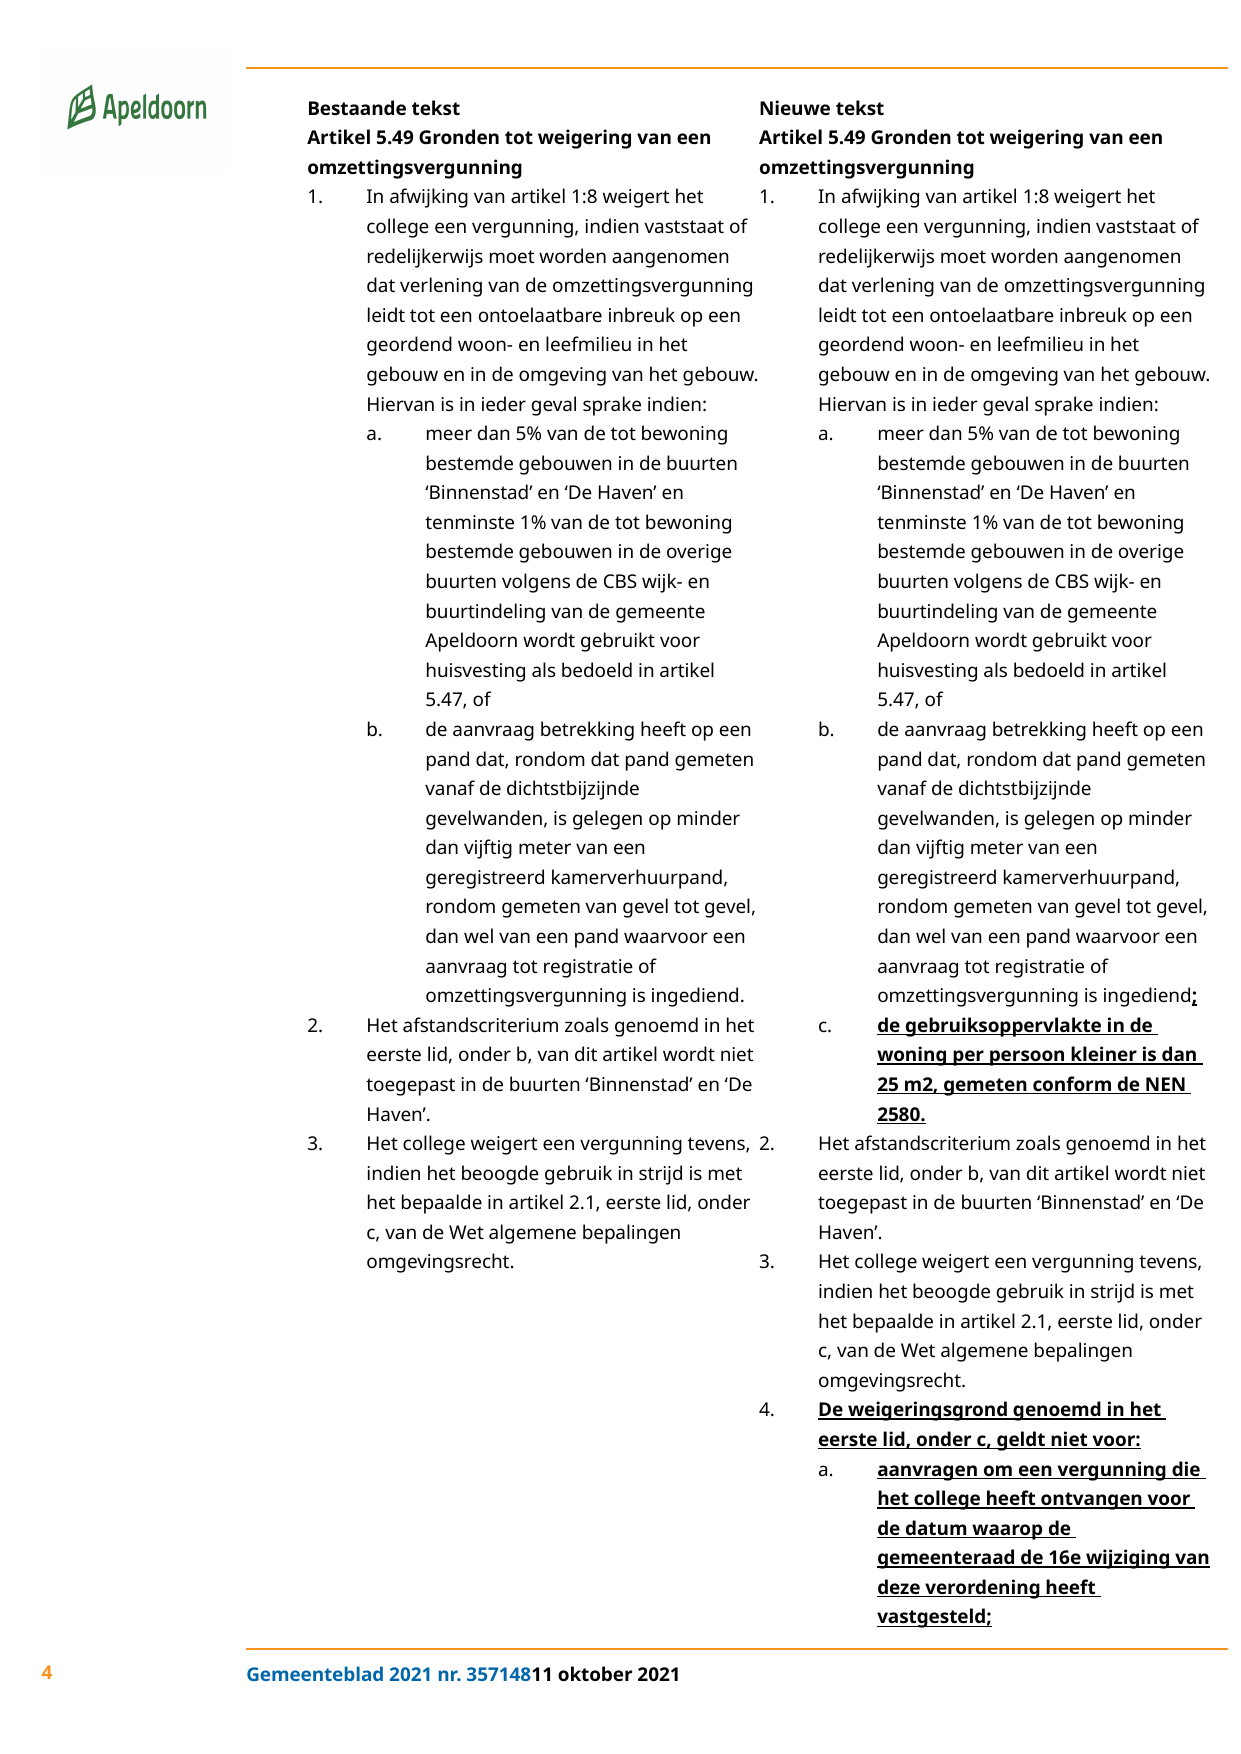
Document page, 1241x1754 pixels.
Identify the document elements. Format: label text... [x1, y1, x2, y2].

table_header Nieuwe tekst Artikel 5.49 Gronden tot weigering van een omzettingsvergunning In afwijking van artikel 1:8 weigert het college een vergunning, indien vaststaat of redelijkerwijs moet worden aangenomen dat verlening van de omzettingsvergunning leidt tot een ontoelaatbare inbreuk op een geordend woon- en leefmilieu in het gebouw en in de omgeving van het gebouw. Hiervan is in ieder geval sprake indien: meer dan 5% van de tot bewoning bestemde gebouwen in de buurten ‘Binnenstad’ en ‘De Haven’ en tenminste 1% van de tot bewoning bestemde gebouwen in de overige buurten volgens de CBS wijk- en buurtindeling van de gemeente Apeldoorn wordt gebruikt voor huisvesting als bedoeld in artikel 5.47, of de aanvraag betrekking heeft op een pand dat, rondom dat pand gemeten vanaf de dichtstbijzijnde gevelwanden, is gelegen op minder dan vijftig meter van een geregistreerd kamerverhuurpand, rondom gemeten van gevel tot gevel, dan wel van een pand waarvoor een aanvraag tot registratie of omzettingsvergunning is ingediend; de gebruiksoppervlakte in de woning per persoon kleiner is dan 25 m2, gemeten conform de NEN 2580. Het afstandscriterium zoals genoemd in het eerste lid, onder b, van dit artikel wordt niet toegepast in de buurten ‘Binnenstad’ en ‘De Haven’. Het college weigert een vergunning tevens, indien het beoogde gebruik in strijd is met het bepaalde in artikel 2.1, eerste lid, onder c, van de Wet algemene bepalingen omgevingsrecht. De weigeringsgrond genoemd in het eerste lid, onder c, geldt niet voor: aanvragen om een vergunning die het college heeft ontvangen voor de datum waarop de gemeenteraad de 16e wijziging van deze verordening heeft vastgesteld; aanvragen om verlenging van de vergunning als bedoeld in het zevende lid, mits de vergunning waarvan verlenging wordt gevraagd, is verstrekt voor de datum waarop de gemeenteraad de 16e wijziging van deze verordening heeft vastgesteld. [759, 95, 1211, 1612]
picture [41, 47, 231, 172]
table_header Bestaande tekst Artikel 5.49 Gronden tot weigering van een omzettingsvergunning In afwijking van artikel 1:8 weigert het college een vergunning, indien vaststaat of redelijkerwijs moet worden aangenomen dat verlening van de omzettingsvergunning leidt tot een ontoelaatbare inbreuk op een geordend woon- en leefmilieu in het gebouw en in de omgeving van het gebouw. Hiervan is in ieder geval sprake indien: meer dan 5% van de tot bewoning bestemde gebouwen in de buurten ‘Binnenstad’ en ‘De Haven’ en tenminste 1% van de tot bewoning bestemde gebouwen in de overige buurten volgens de CBS wijk- en buurtindeling van de gemeente Apeldoorn wordt gebruikt voor huisvesting als bedoeld in artikel 5.47, of de aanvraag betrekking heeft op een pand dat, rondom dat pand gemeten vanaf de dichtstbijzijnde gevelwanden, is gelegen op minder dan vijftig meter van een geregistreerd kamerverhuurpand, rondom gemeten van gevel tot gevel, dan wel van een pand waarvoor een aanvraag tot registratie of omzettingsvergunning is ingediend. Het afstandscriterium zoals genoemd in het eerste lid, onder b, van dit artikel wordt niet toegepast in de buurten ‘Binnenstad’ en ‘De Haven’. Het college weigert een vergunning tevens, indien het beoogde gebruik in strijd is met het bepaalde in artikel 2.1, eerste lid, onder c, van de Wet algemene bepalingen omgevingsrecht. [307, 95, 759, 1612]
